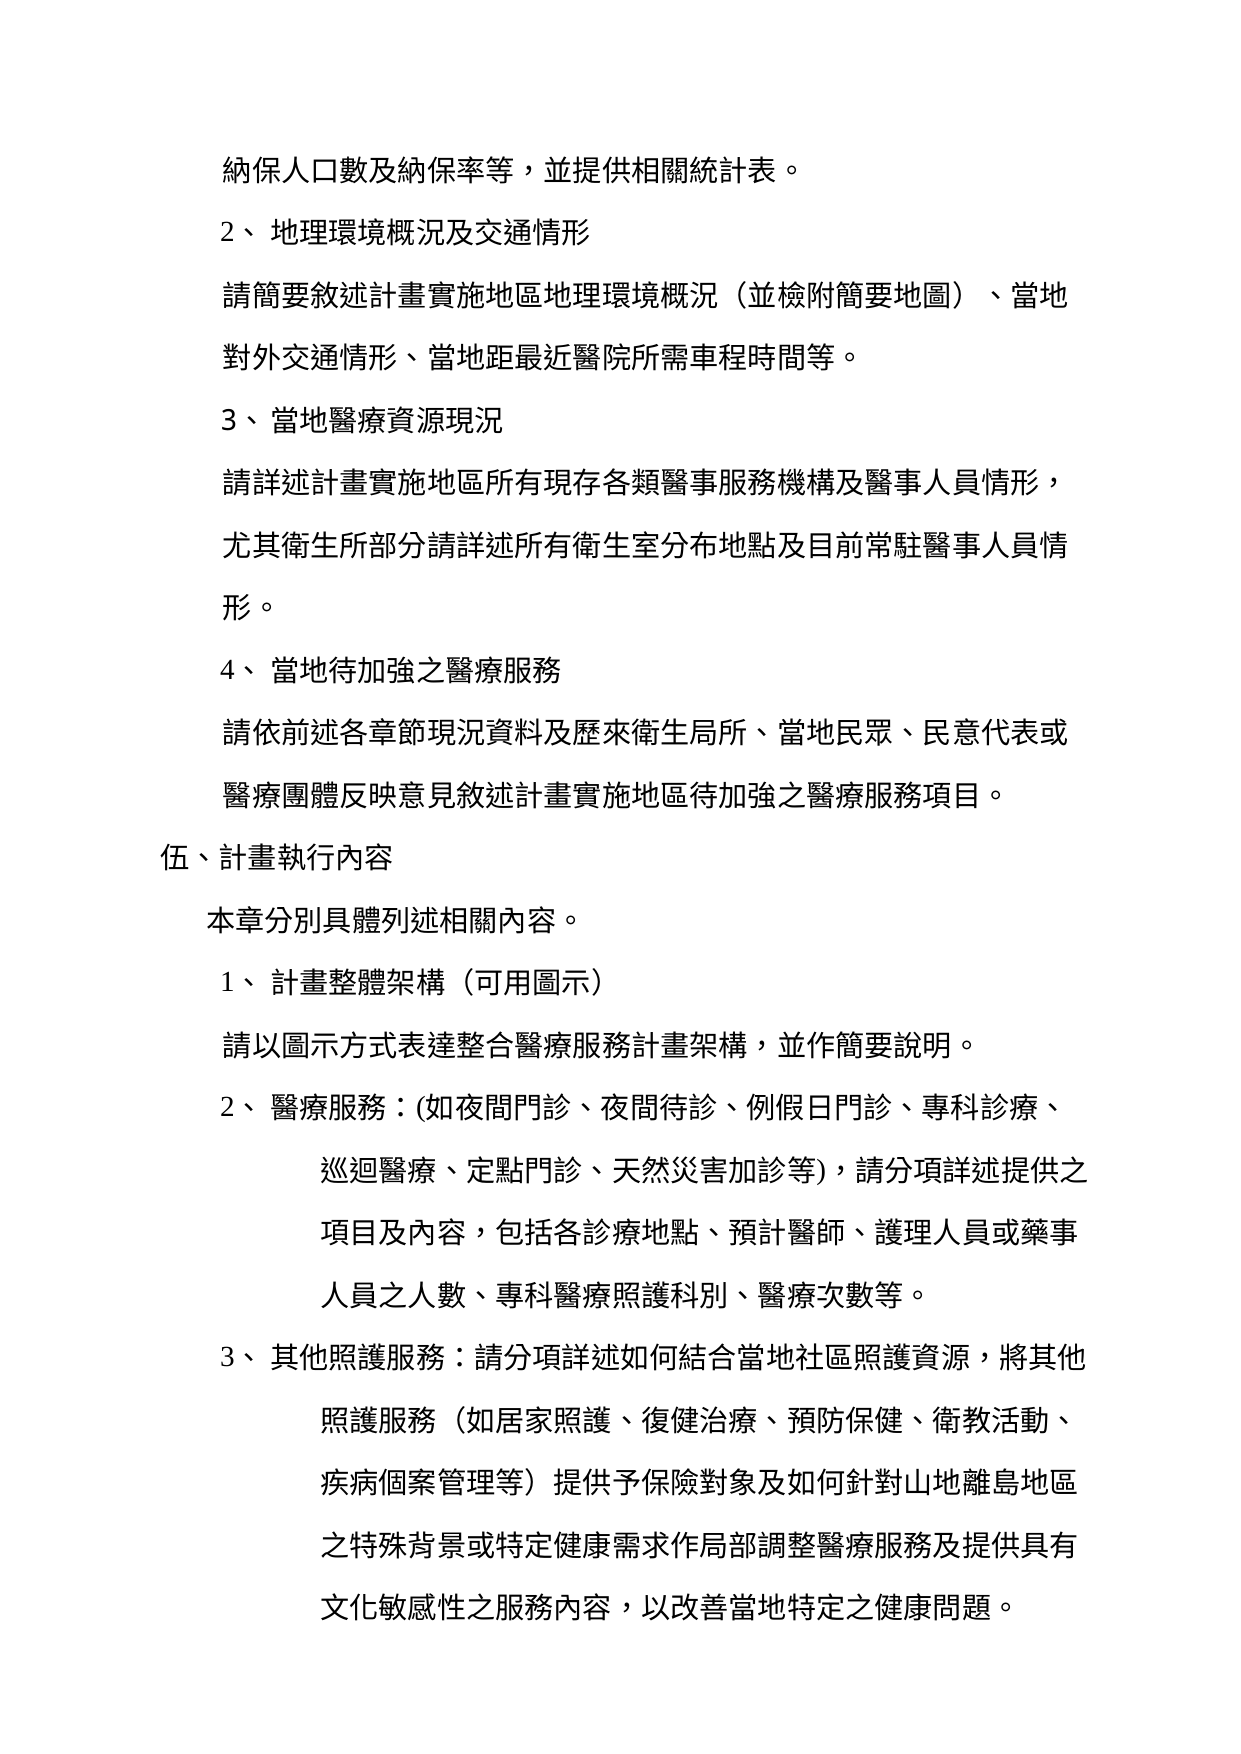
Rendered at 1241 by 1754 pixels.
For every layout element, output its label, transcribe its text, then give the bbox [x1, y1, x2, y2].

text 本章分別具體列述相關內容。 [148, 877, 1092, 939]
text 請具體詳述計畫實施地區行政區劃分情形及面積、戶籍人口數及其性別年齡別分布情形、老年人口比率、原住民族別及所佔人口比率、納保人口數及納保率等，並提供相關統計表。 [223, 127, 1092, 189]
list 醫療服務：(如夜間門診、夜間待診、例假日門診、專科診療、巡迴醫療、定點門診、天然災害加診等)，請分項詳述提供之項目及內容，包括各診療地點、預計醫師、護理人員或藥事人員之人數、專科醫療照護科別、醫療次數等。 [220, 1064, 1092, 1314]
list 計畫整體架構（可用圖示） [220, 939, 1092, 1002]
text 請依前述各章節現況資料及歷來衛生局所、當地民眾、民意代表或醫療團體反映意見敘述計畫實施地區待加強之醫療服務項目。 [223, 689, 1092, 814]
list 當地待加強之醫療服務 [220, 627, 1092, 689]
text 請以圖示方式表達整合醫療服務計畫架構，並作簡要說明。 [223, 1002, 1092, 1064]
list 其他照護服務：請分項詳述如何結合當地社區照護資源，將其他照護服務（如居家照護、復健治療、預防保健、衛教活動、疾病個案管理等）提供予保險對象及如何針對山地離島地區之特殊背景或特定健康需求作局部調整醫療服務及提供具有文化敏感性之服務內容，以改善當地特定之健康問題。 [220, 1314, 1092, 1627]
list 當地醫療資源現況 [220, 377, 1092, 439]
list 地理環境概況及交通情形 [220, 189, 1092, 252]
text 請詳述計畫實施地區所有現存各類醫事服務機構及醫事人員情形，尤其衛生所部分請詳述所有衛生室分布地點及目前常駐醫事人員情形。 [223, 439, 1092, 627]
list 計畫執行內容 [160, 814, 1092, 877]
text 請簡要敘述計畫實施地區地理環境概況（並檢附簡要地圖）、當地對外交通情形、當地距最近醫院所需車程時間等。 [223, 252, 1092, 377]
